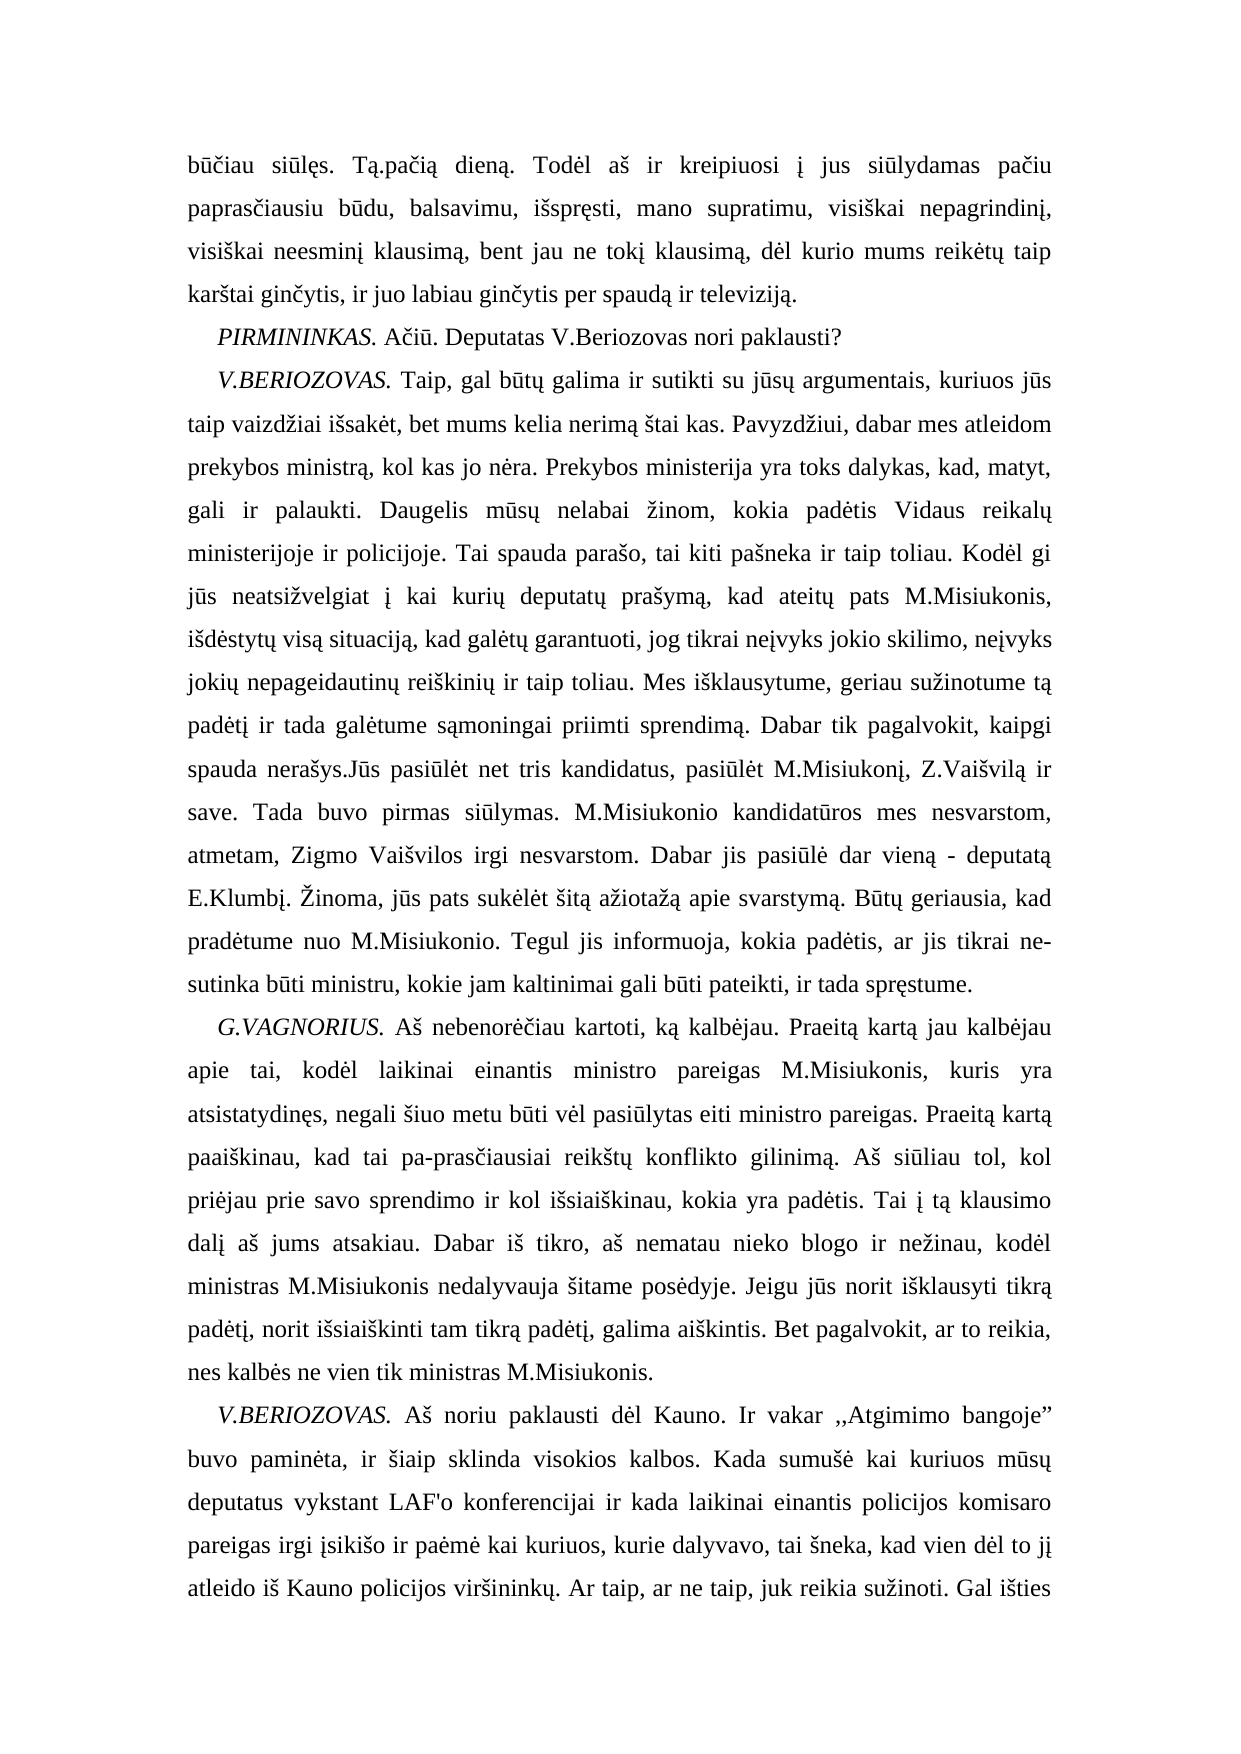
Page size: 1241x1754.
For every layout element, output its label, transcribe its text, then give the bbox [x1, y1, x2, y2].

text G.VAGNORIUS. Aš nebenorėčiau kartoti, ką kalbėjau. Praeitą kartą jau kalbėjau apie tai, kodėl laikinai einantis ministro pareigas M.Misiukonis, kuris yra atsistatydinęs, negali šiuo metu būti vėl pasiūlytas eiti ministro pareigas. Praeitą kartą paaiškinau, kad tai pa-prasčiausiai reikštų konflikto gilinimą. Aš siūliau tol, kol priėjau prie savo sprendimo ir kol išsiaiškinau, kokia yra padėtis. Tai į tą klausimo dalį aš jums atsakiau. Dabar iš tikro, aš nematau nieko blogo ir nežinau, kodėl ministras M.Misiukonis nedalyvauja šitame posėdyje. Jeigu jūs norit išklausyti tikrą padėtį, norit išsiaiškinti tam tikrą padėtį, galima aiškintis. Bet pagalvokit, ar to reikia, nes kalbės ne vien tik ministras M.Misiukonis. [187, 1012, 1053, 1386]
text būčiau siūlęs. Tą.pačią dieną. Todėl aš ir kreipiuosi į jus siūlydamas pačiu paprasčiausiu būdu, balsavimu, išspręsti, mano supratimu, visiškai nepagrindinį, visiškai neesminį klausimą, bent jau ne tokį klausimą, dėl kurio mums reikėtų taip karštai ginčytis, ir juo labiau ginčytis per spaudą ir televiziją. [187, 150, 1053, 308]
text V.BERIOZOVAS. Taip, gal būtų galima ir sutikti su jūsų argumentais, kuriuos jūs taip vaizdžiai išsakėt, bet mums kelia nerimą štai kas. Pavyzdžiui, dabar mes atleidom prekybos ministrą, kol kas jo nėra. Prekybos ministerija yra toks dalykas, kad, matyt, gali ir palaukti. Daugelis mūsų nelabai žinom, kokia padėtis Vidaus reikalų ministerijoje ir policijoje. Tai spauda parašo, tai kiti pašneka ir taip toliau. Kodėl gi jūs neatsižvelgiat į kai kurių deputatų prašymą, kad ateitų pats M.Misiukonis, išdėstytų visą situaciją, kad galėtų garantuoti, jog tikrai neįvyks jokio skilimo, neįvyks jokių nepageidautinų reiškinių ir taip toliau. Mes išklausytume, geriau sužinotume tą padėtį ir tada galėtume sąmoningai priimti sprendimą. Dabar tik pagalvokit, kaipgi spauda nerašys.Jūs pasiūlėt net tris kandidatus, pasiūlėt M.Misiukonį, Z.Vaišvilą ir save. Tada buvo pirmas siūlymas. M.Misiukonio kandidatūros mes nesvarstom, atmetam, Zigmo Vaišvilos irgi nesvarstom. Dabar jis pasiūlė dar vieną - deputatą E.Klumbį. Žinoma, jūs pats sukėlėt šitą ažiotažą apie svarstymą. Būtų geriausia, kad pradėtume nuo M.Misiukonio. Tegul jis informuoja, kokia padėtis, ar jis tikrai ne-sutinka būti ministru, kokie jam kaltinimai gali būti pateikti, ir tada spręstume. [187, 366, 1053, 998]
text V.BERIOZOVAS. Aš noriu paklausti dėl Kauno. Ir vakar ,,Atgimimo bangoje” buvo paminėta, ir šiaip sklinda visokios kalbos. Kada sumušė kai kuriuos mūsų deputatus vykstant LAF'o konferencijai ir kada laikinai einantis policijos komisaro pareigas irgi įsikišo ir paėmė kai kuriuos, kurie dalyvavo, tai šneka, kad vien dėl to jį atleido iš Kauno policijos viršininkų. Ar taip, ar ne taip, juk reikia sužinoti. Gal išties [187, 1401, 1053, 1602]
text PIRMININKAS. Ačiū. Deputatas V.Beriozovas nori paklausti? [187, 322, 1053, 351]
